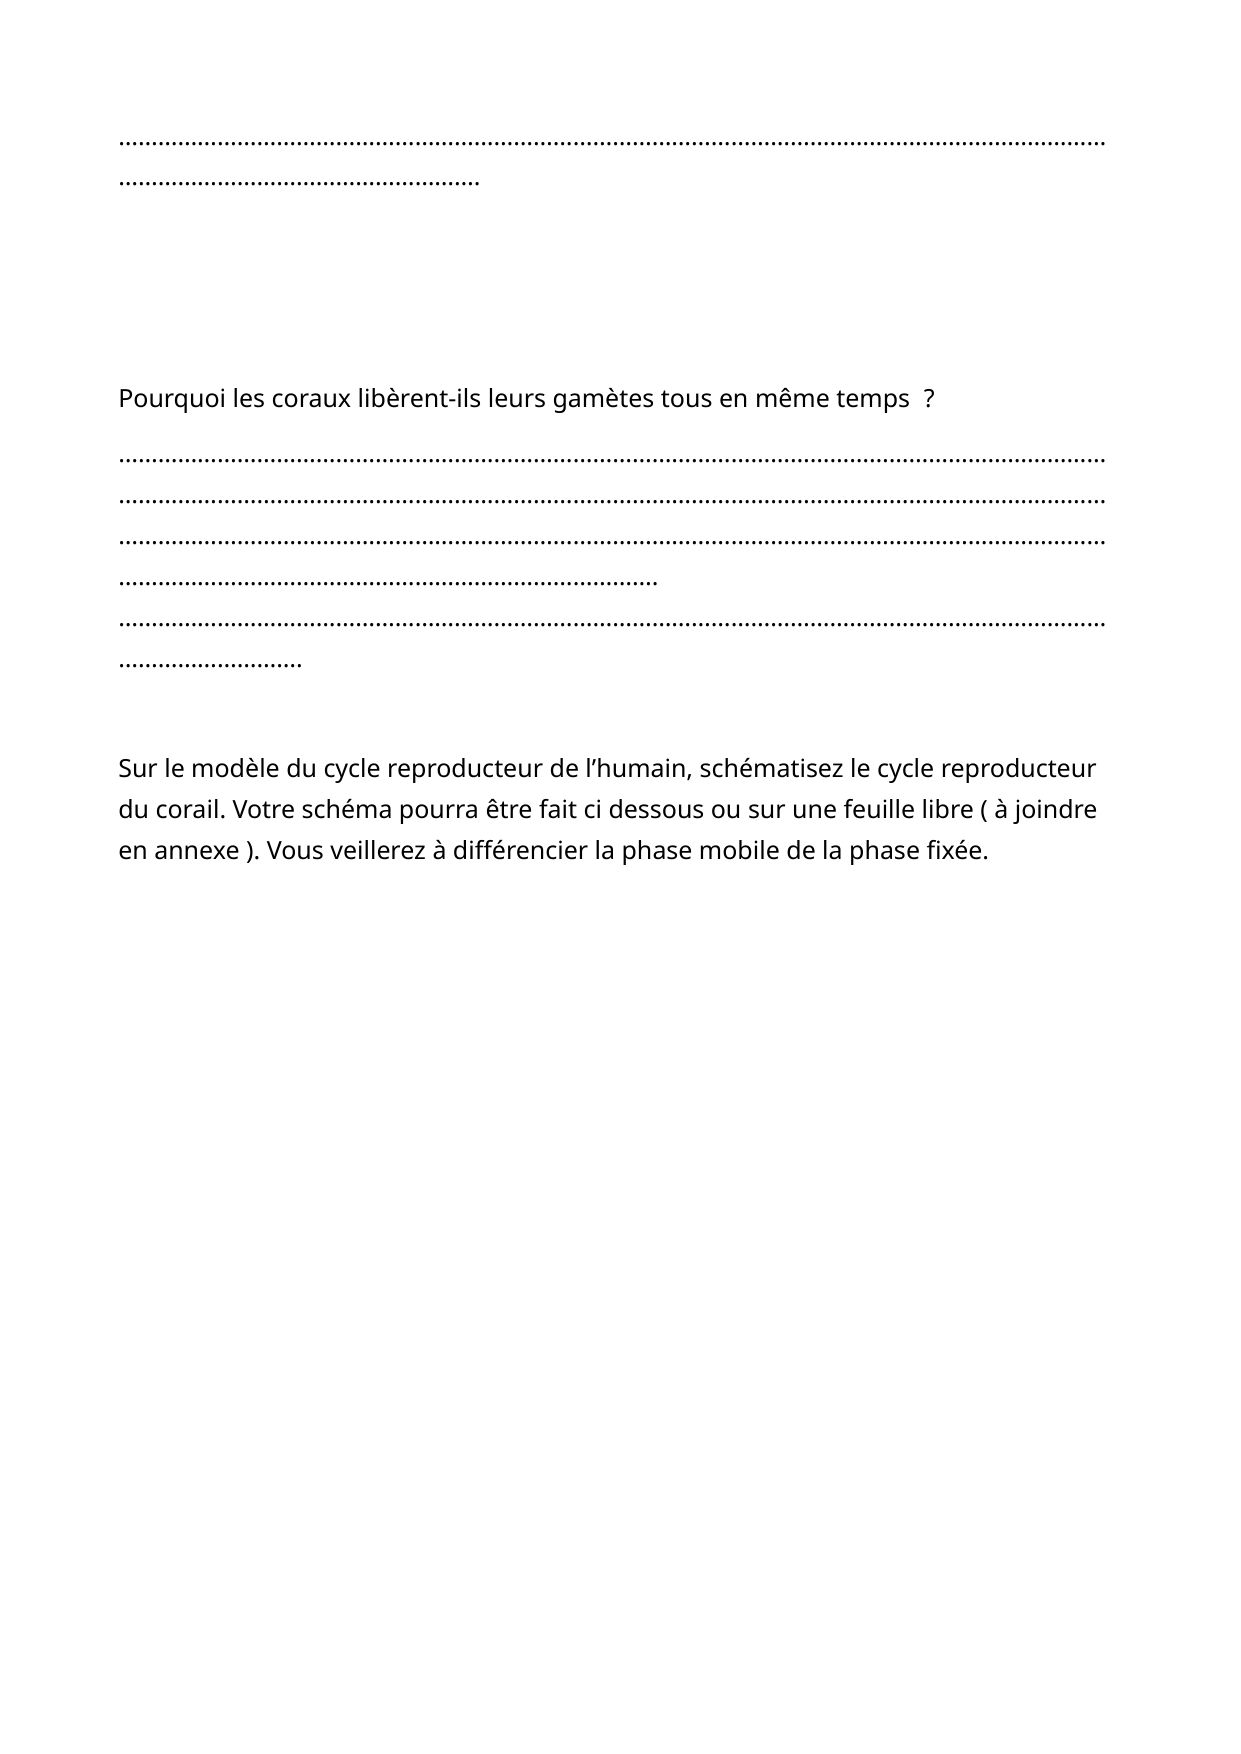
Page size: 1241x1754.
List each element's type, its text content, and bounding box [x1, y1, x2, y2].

text ……………………………………………………………………………………………………………………………………………………………………………………. [118, 118, 1122, 193]
text Sur le modèle du cycle reproducteur de l’humain, schématisez le cycle reproducteur du corail. Votre schéma pourra être fait ci dessous ou sur une feuille libre ( à joindre en annexe ). Vous veillerez à différencier la phase mobile de la phase fixée. [118, 751, 1122, 867]
text ……………………………………………………………………………………………………………………………………………………………………………………………………………………………………………………………………………………………………………………………………………………………………………………………………………………………………………………………………………………….……………………………………………………………………………………………………………………………………………………………. [118, 436, 1122, 674]
text Pourquoi les coraux libèrent-ils leurs gamètes tous en même temps ? [118, 381, 1122, 415]
